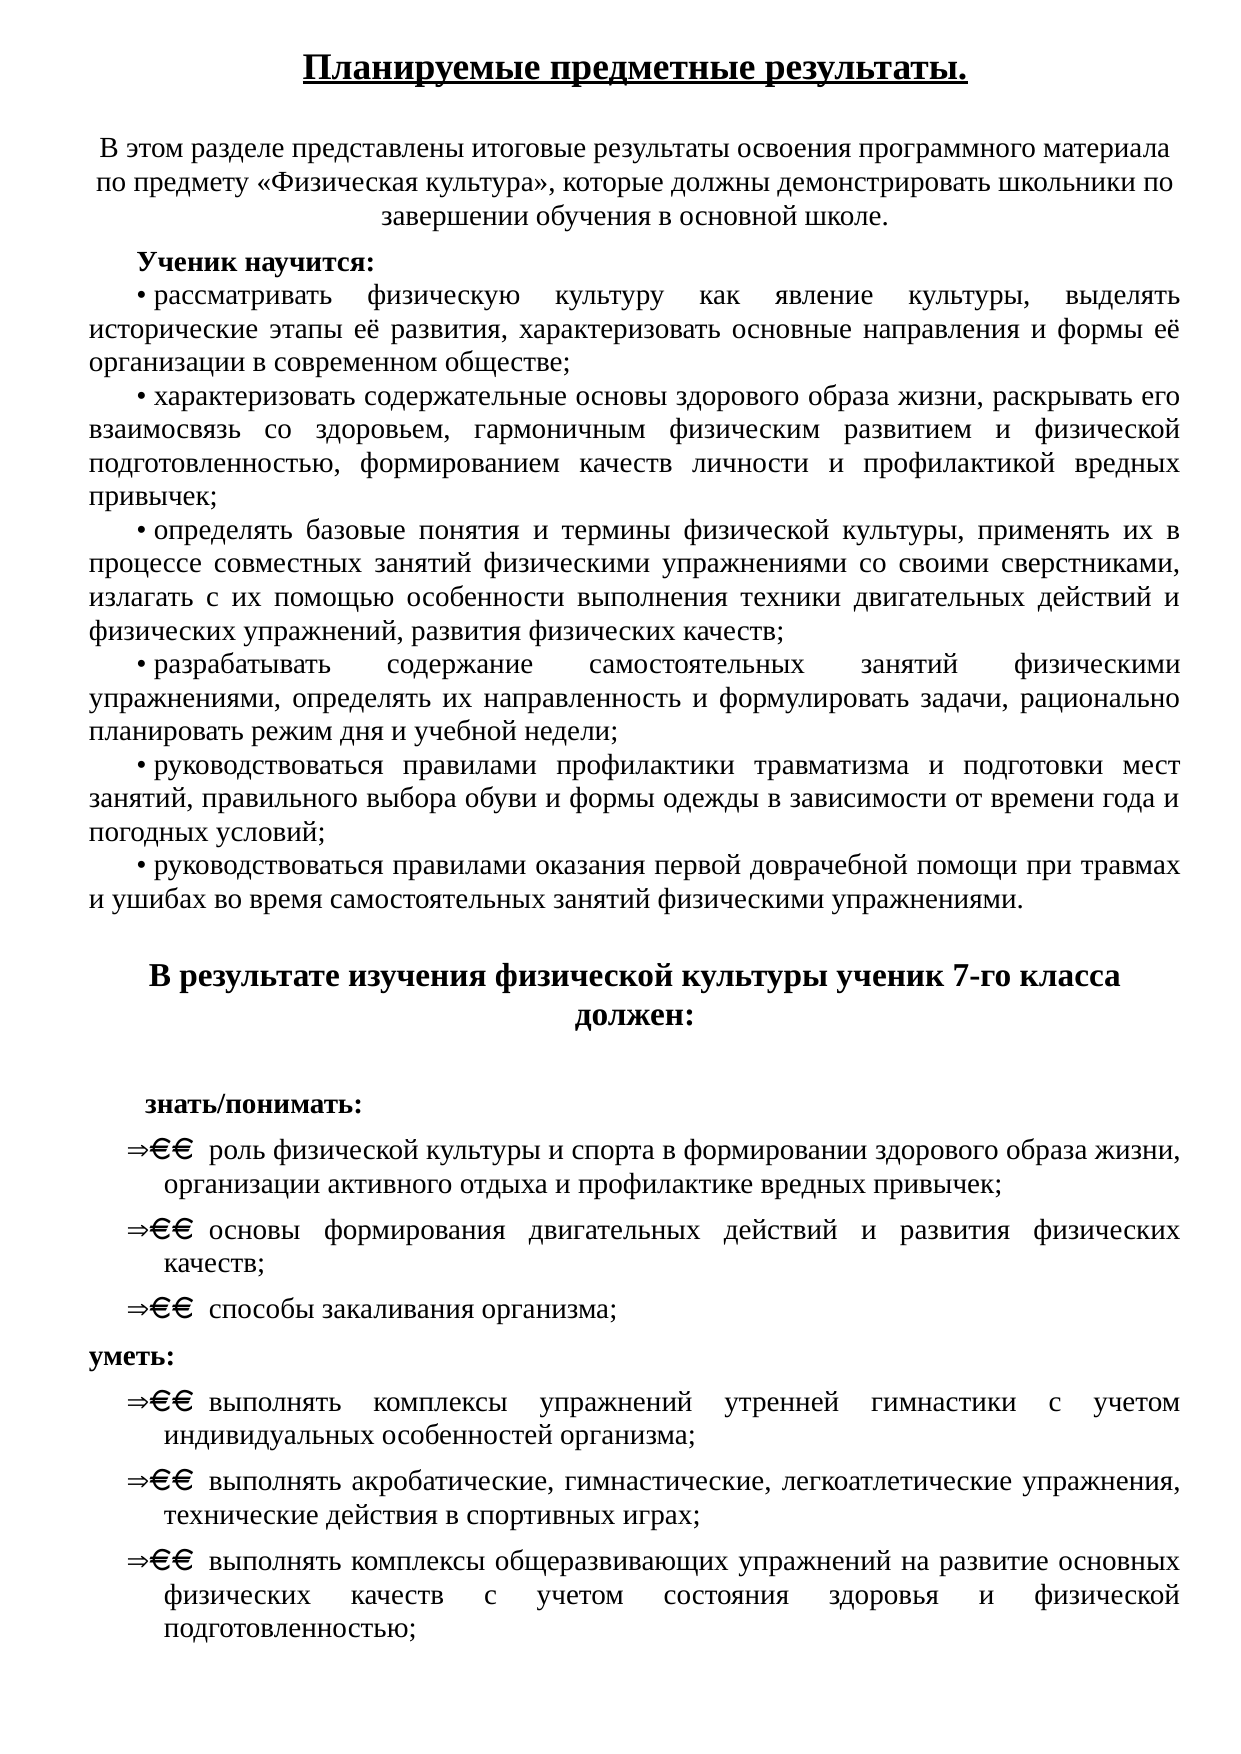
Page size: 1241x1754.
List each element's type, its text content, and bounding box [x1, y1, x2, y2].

text выполнять комплексы общеразвивающих упражнений на развитие основных физических качеств с учетом состояния здоровья и физической подготовленностью; [126, 1543, 1181, 1644]
text уметь: [89, 1338, 1181, 1371]
text Планируемые предметные результаты. [89, 44, 1181, 87]
text Ученик научится: [89, 244, 1181, 277]
text способы закаливания организма; [126, 1292, 1181, 1325]
text знать/понимать: [89, 1086, 1181, 1120]
text роль физической культуры и спорта в формировании здорового образа жизни, организации активного отдыха и профилактике вредных привычек; [126, 1132, 1181, 1199]
text выполнять комплексы упражнений утренней гимнастики с учетом индивидуальных особенностей организма; [126, 1384, 1181, 1451]
text выполнять акробатические, гимнастические, легкоатлетические упражнения, технические действия в спортивных играх; [126, 1463, 1181, 1531]
text • разрабатывать содержание самостоятельных занятий физическими упражнениями, определять их направленность и формулировать задачи, рационально планировать режим дня и учебной недели; [89, 646, 1181, 747]
text • определять базовые понятия и термины физической культуры, применять их в процессе совместных занятий физическими упражнениями со своими сверстниками, излагать с их помощью особенности выполнения техники двигательных действий и физических упражнений, развития физических качеств; [89, 512, 1181, 646]
text • характеризовать содержательные основы здорового образа жизни, раскрывать его взаимосвязь со здоровьем, гармоничным физическим развитием и физической подготовленностью, формированием качеств личности и профилактикой вредных привычек; [89, 378, 1181, 512]
text В результате изучения физической культуры ученик 7-го класса должен: [89, 956, 1181, 1032]
text • рассматривать физическую культуру как явление культуры, выделять исторические этапы её развития, характеризовать основные направления и формы её организации в современном обществе; [89, 277, 1181, 378]
text • руководствоваться правилами профилактики травматизма и подготовки мест занятий, правильного выбора обуви и формы одежды в зависимости от времени года и погодных условий; [89, 747, 1181, 847]
text В этом разделе представлены итоговые результаты освоения программного материала по предмету «Физическая культура», которые должны демонстрировать школьники по завершении обучения в основной школе. [89, 131, 1181, 231]
text • руководствоваться правилами оказания первой доврачебной помощи при травмах и ушибах во время самостоятельных занятий физическими упражнениями. [89, 847, 1181, 914]
text основы формирования двигательных действий и развития физических качеств; [126, 1212, 1181, 1279]
